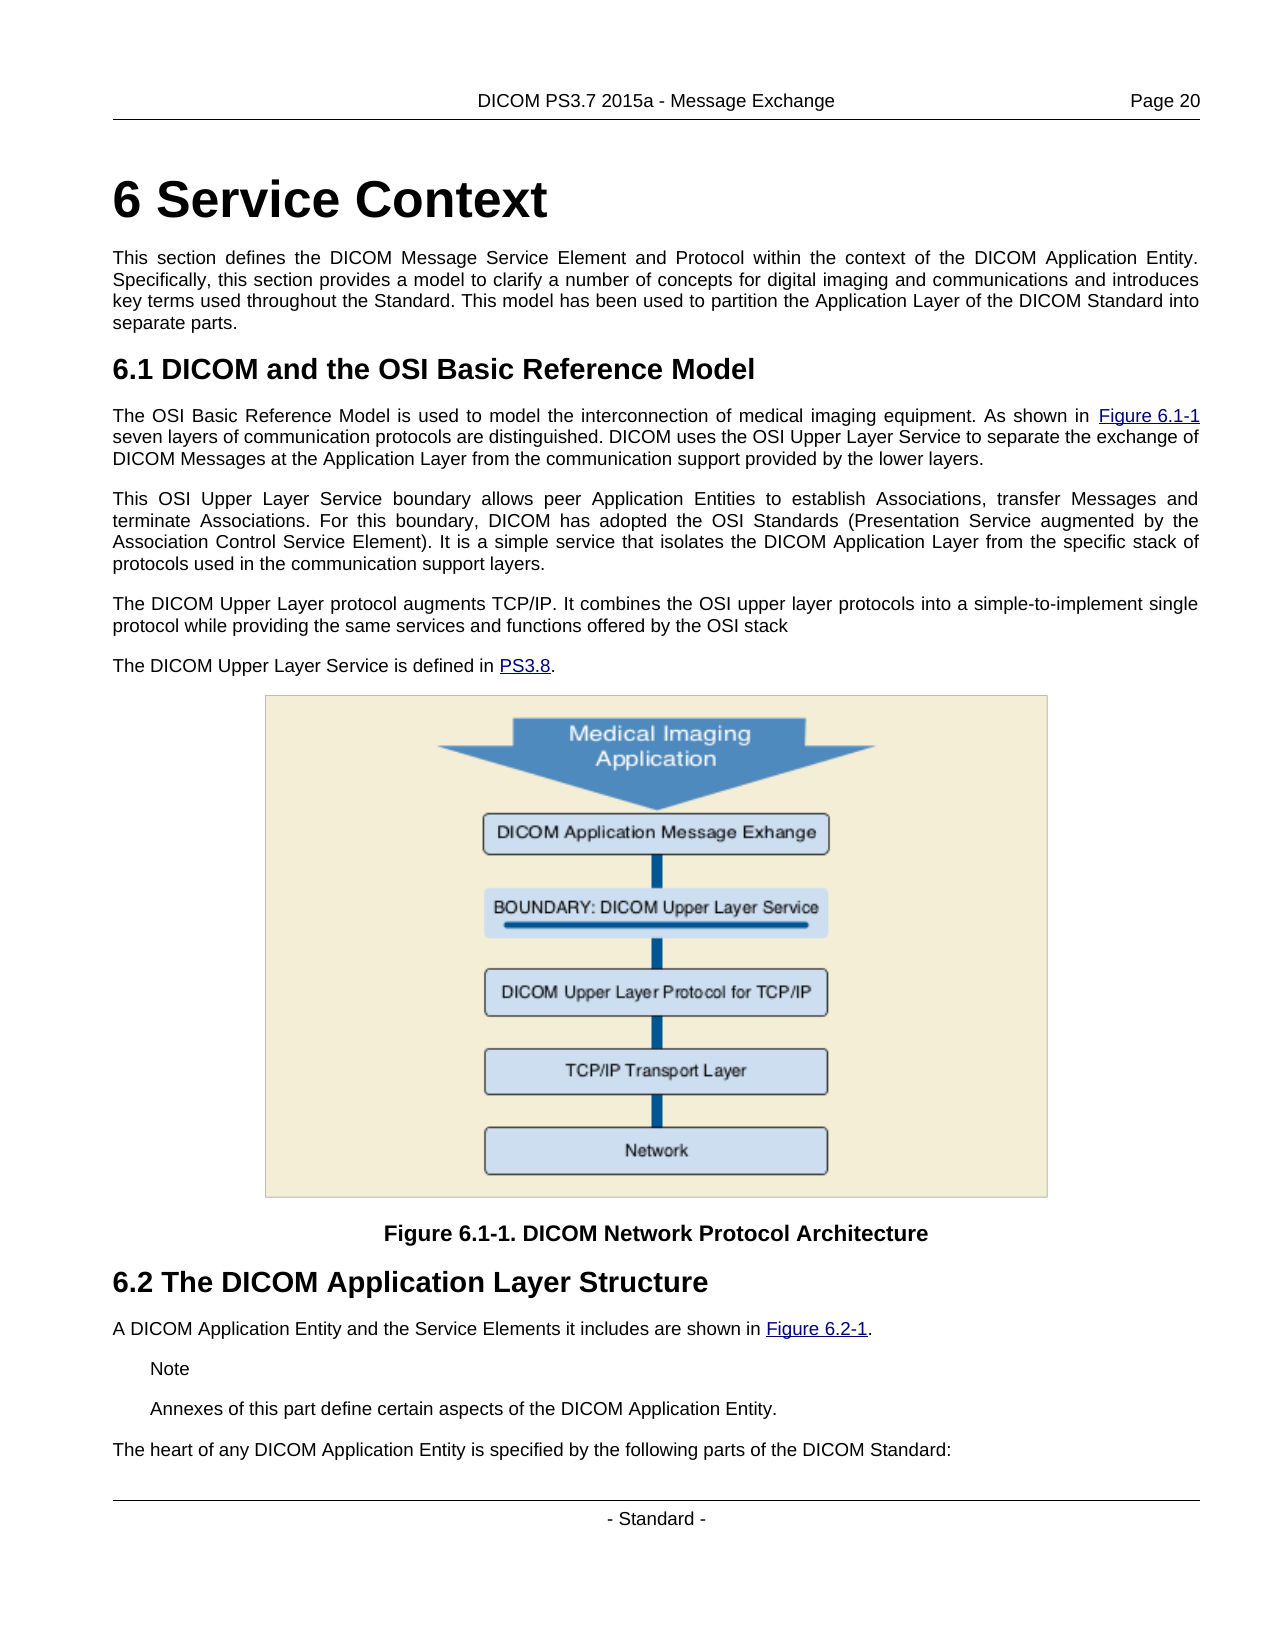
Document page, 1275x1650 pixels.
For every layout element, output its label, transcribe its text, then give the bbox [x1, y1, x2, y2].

text 6.2 The DICOM Application Layer Structure [112, 1265, 1200, 1299]
text A DICOM Application Entity and the Service Elements it includes are shown in Figure 6.2-1. [112, 1317, 1200, 1339]
text This section defines the DICOM Message Service Element and Protocol within the context of the DICOM Application Entity. Specifically, this section provides a model to clarify a number of concepts for digital imaging and communications and introduces key terms used throughout the Standard. This model has been used to partition the Application Layer of the DICOM Standard into separate parts. [112, 247, 1200, 333]
text Note [150, 1358, 1162, 1379]
picture [264, 695, 1049, 1199]
text Annexes of this part define certain aspects of the DICOM Application Entity. [150, 1398, 1162, 1420]
text This OSI Upper Layer Service boundary allows peer Application Entities to establish Associations, transfer Messages and terminate Associations. For this boundary, DICOM has adopted the OSI Standards (Presentation Service augmented by the Association Control Service Element). It is a simple service that isolates the DICOM Application Layer from the specific stack of protocols used in the communication support layers. [112, 488, 1200, 574]
text The DICOM Upper Layer Service is defined in PS3.8. [112, 655, 1200, 676]
text The DICOM Upper Layer protocol augments TCP/IP. It combines the OSI upper layer protocols into a simple-to-implement single protocol while providing the same services and functions offered by the OSI stack [112, 593, 1200, 636]
text 6 Service Context [112, 169, 1200, 228]
text The heart of any DICOM Application Entity is specified by the following parts of the DICOM Standard: [112, 1438, 1200, 1460]
text The OSI Basic Reference Model is used to model the interconnection of medical imaging equipment. As shown in Figure 6.1-1 seven layers of communication protocols are distinguished. DICOM uses the OSI Upper Layer Service to separate the exchange of DICOM Messages at the Application Layer from the communication support provided by the lower layers. [112, 404, 1200, 469]
text Figure 6.1-1. DICOM Network Protocol Architecture [112, 1221, 1200, 1246]
text 6.1 DICOM and the OSI Basic Reference Model [112, 352, 1200, 386]
